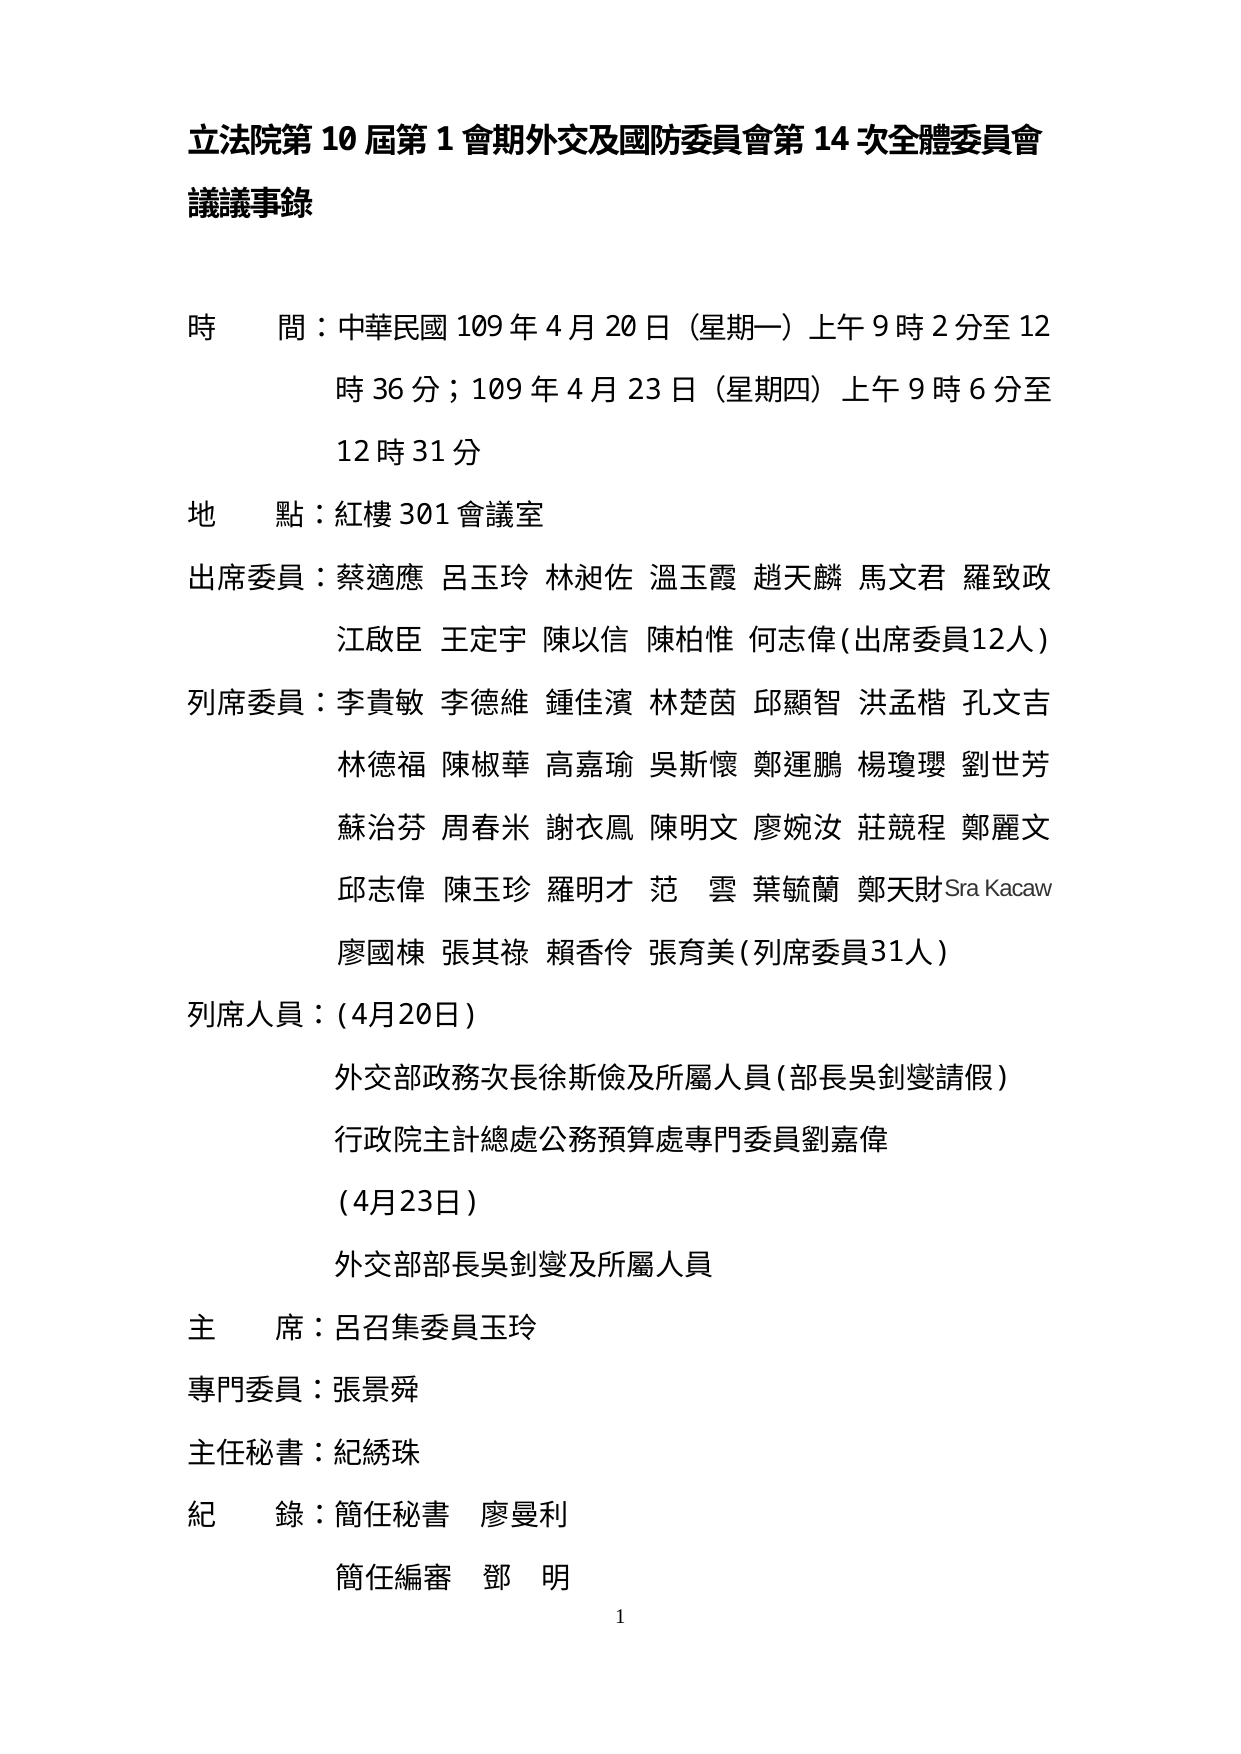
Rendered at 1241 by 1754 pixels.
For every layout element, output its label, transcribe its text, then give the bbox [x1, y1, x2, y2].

text 簡任編審 鄧 明 [187, 1534, 1053, 1596]
text 外交部政務次長徐斯儉及所屬人員(部長吳釗燮請假) [334, 1034, 1053, 1096]
text 地 點：紅樓301會議室 [187, 471, 1053, 534]
text 主 席：呂召集委員玉玲 [187, 1284, 1053, 1346]
text (4月23日) [334, 1159, 1053, 1221]
text 行政院主計總處公務預算處專門委員劉嘉偉 [334, 1096, 1053, 1159]
text 紀 錄：簡任秘書 廖曼利 [187, 1471, 1053, 1534]
text 列席人員：(4月20日) [187, 971, 1053, 1034]
text 立法院第10屆第1會期外交及國防委員會第14次全體委員會議議事錄 [187, 96, 1053, 221]
text 時 間：中華民國109年4月20日（星期一）上午9時2分至12時36分；109年4月23日（星期四）上午9時6分至12時31分 [187, 284, 1053, 471]
text 列席委員：李貴敏 李德維 鍾佳濱 林楚茵 邱顯智 洪孟楷 孔文吉 林德福 陳椒華 高嘉瑜 吳斯懷 鄭運鵬 楊瓊瓔 劉世芳蘇治芬 周春米 謝衣鳯 陳明文 廖婉汝 莊競程 鄭麗文邱志偉 陳玉珍 羅明才 范 雲 葉毓蘭 鄭天財Sra Kacaw 廖國棟 張其祿 賴香伶 張育美(列席委員31人) [187, 659, 1053, 971]
text 外交部部長吳釗燮及所屬人員 [334, 1221, 1053, 1284]
text 出席委員：蔡適應 呂玉玲 林昶佐 溫玉霞 趙天麟 馬文君 羅致政 江啟臣 王定宇 陳以信 陳柏惟 何志偉(出席委員12人) [187, 534, 1053, 659]
text 專門委員：張景舜 [187, 1346, 1053, 1409]
text 主任秘書：紀綉珠 [187, 1409, 1053, 1471]
